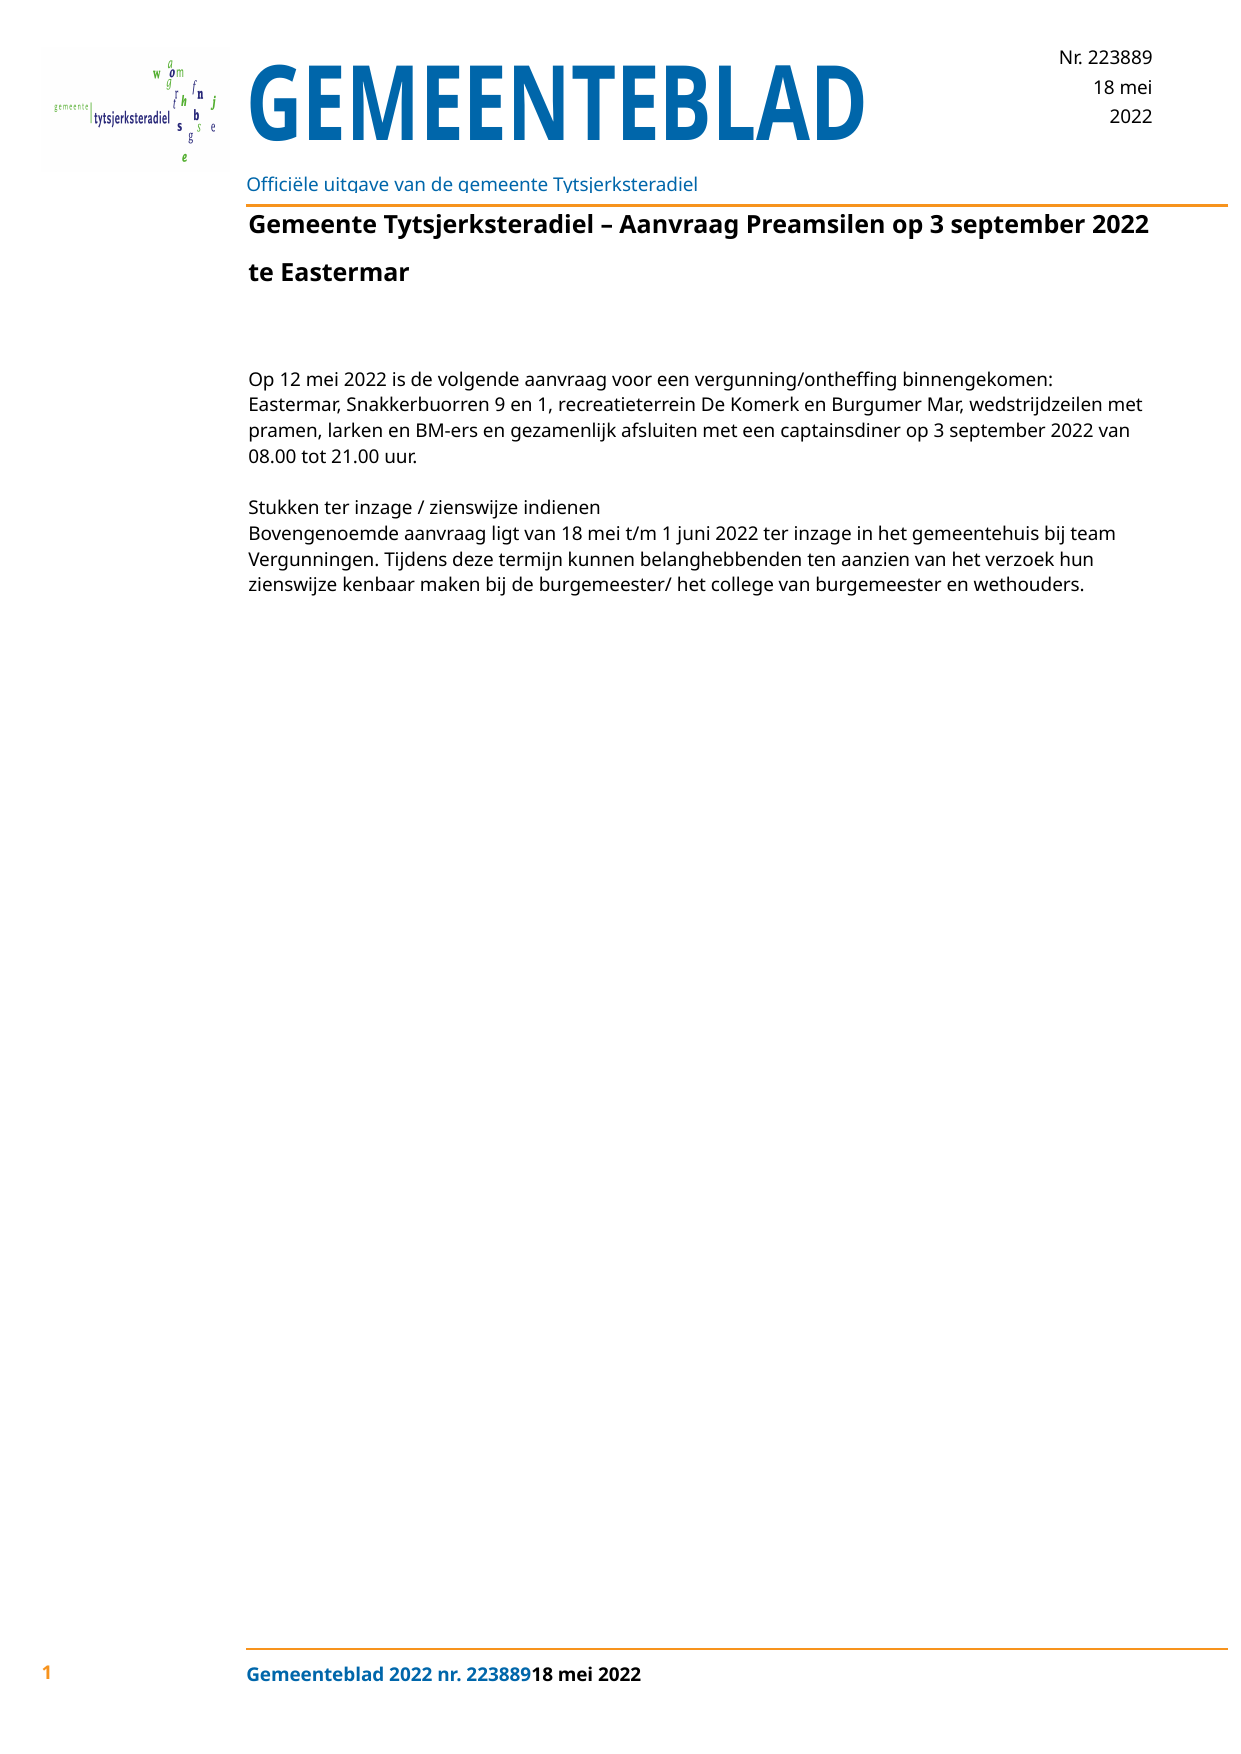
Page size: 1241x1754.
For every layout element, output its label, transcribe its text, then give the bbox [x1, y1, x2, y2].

picture [41, 47, 231, 172]
text Op 12 mei 2022 is de volgende aanvraag voor een vergunning/ontheffing binnengekomen: [248, 366, 1152, 391]
text Eastermar, Snakkerbuorren 9 en 1, recreatieterrein De Komerk en Burgumer Mar, wedstrijdzeilen met pramen, larken en BM-ers en gezamenlijk afsluiten met een captainsdiner op 3 september 2022 van 08.00 tot 21.00 uur. [248, 391, 1152, 469]
text Stukken ter inzage / zienswijze indienen [248, 494, 1152, 520]
text Bovengenoemde aanvraag ligt van 18 mei t/m 1 juni 2022 ter inzage in het gemeentehuis bij team Vergunningen. Tijdens deze termijn kunnen belanghebbenden ten aanzien van het verzoek hun zienswijze kenbaar maken bij de burgemeester/ het college van burgemeester en wethouders. [248, 520, 1152, 597]
text Gemeente Tytsjerksteradiel – Aanvraag Preamsilen op 3 september 2022 te Eastermar [248, 207, 1152, 288]
